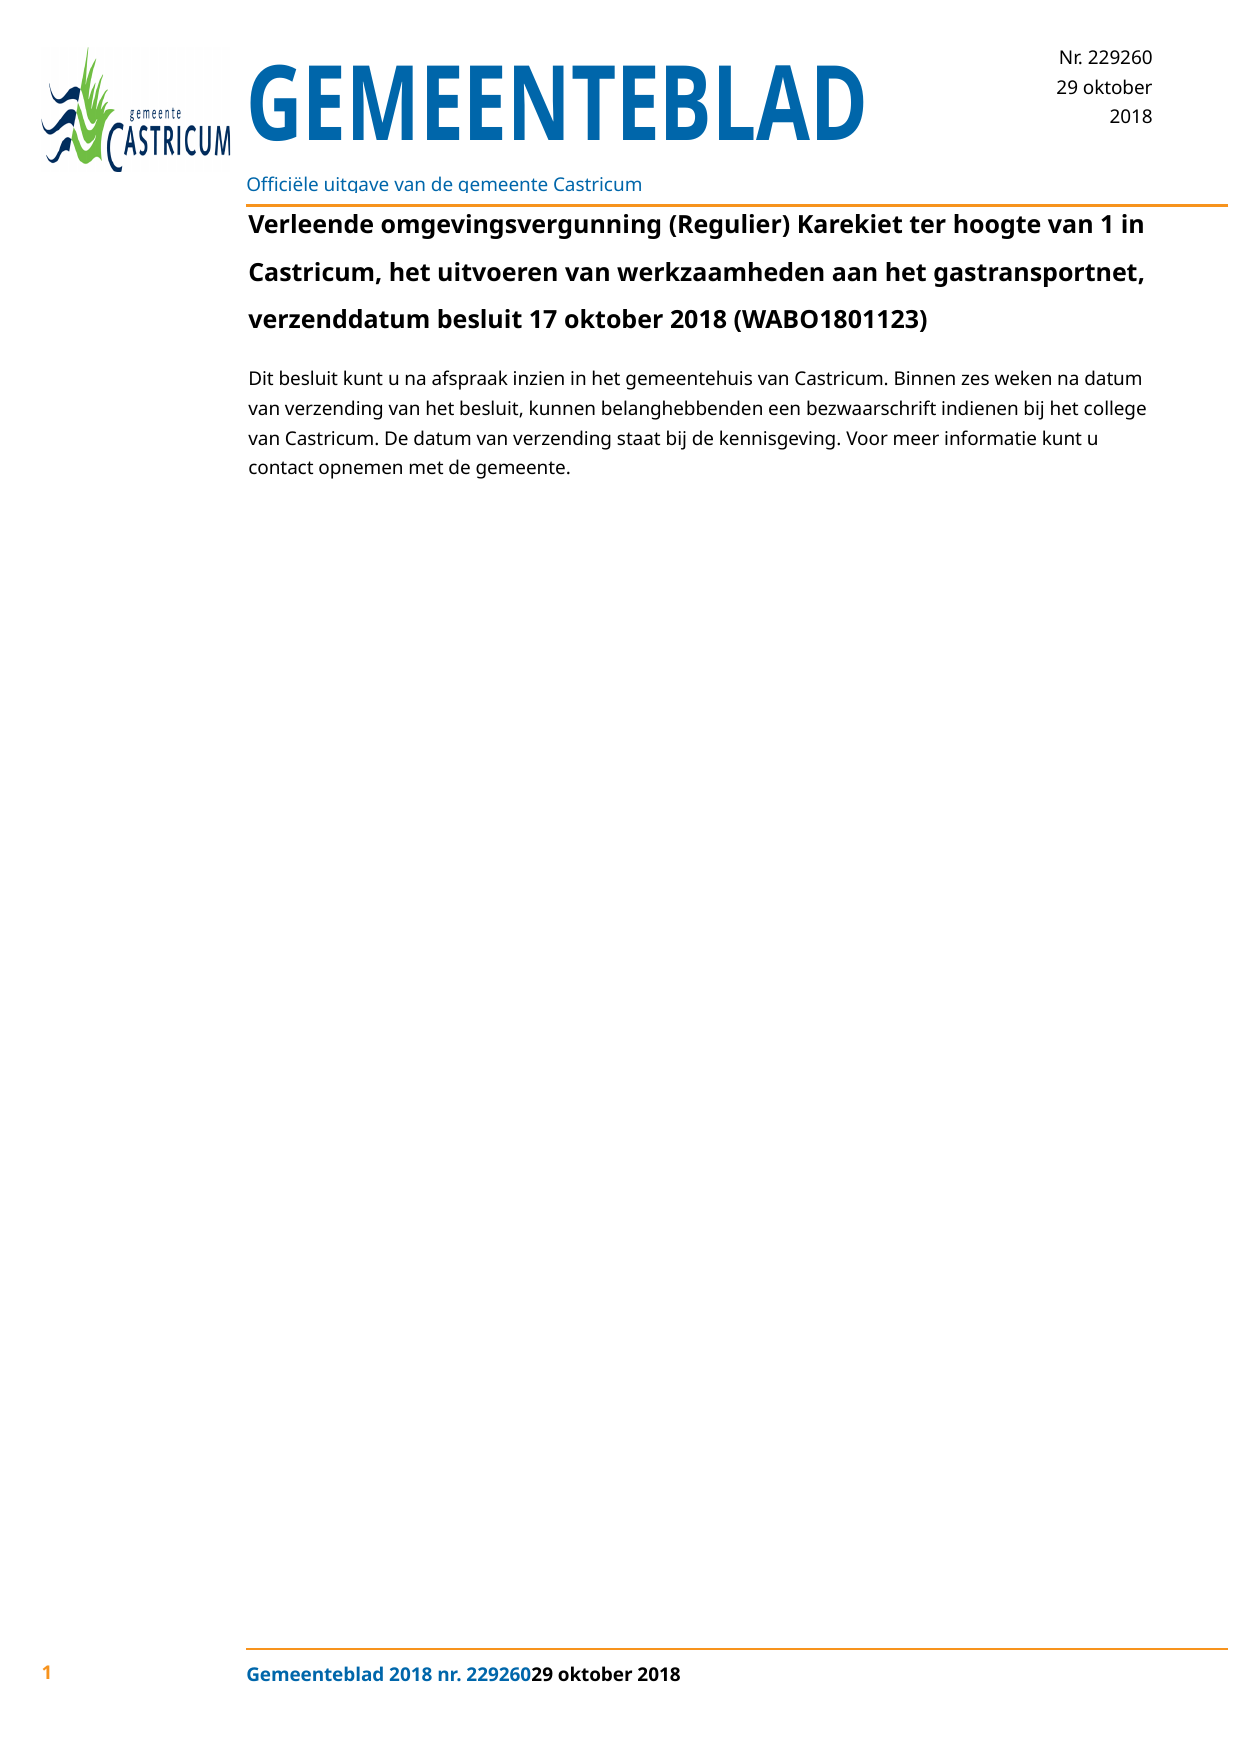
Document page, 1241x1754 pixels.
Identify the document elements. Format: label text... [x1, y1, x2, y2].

text Verleende omgevingsvergunning (Regulier) Karekiet ter hoogte van 1 in Castricum, het uitvoeren van werkzaamheden aan het gastransportnet, verzenddatum besluit 17 oktober 2018 (WABO1801123) [248, 207, 1152, 336]
text Dit besluit kunt u na afspraak inzien in het gemeentehuis van Castricum. Binnen zes weken na datum van verzending van het besluit, kunnen belanghebbenden een bezwaarschrift indienen bij het college van Castricum. De datum van verzending staat bij de kennisgeving. Voor meer informatie kunt u contact opnemen met de gemeente. [248, 366, 1152, 480]
picture [41, 47, 231, 172]
